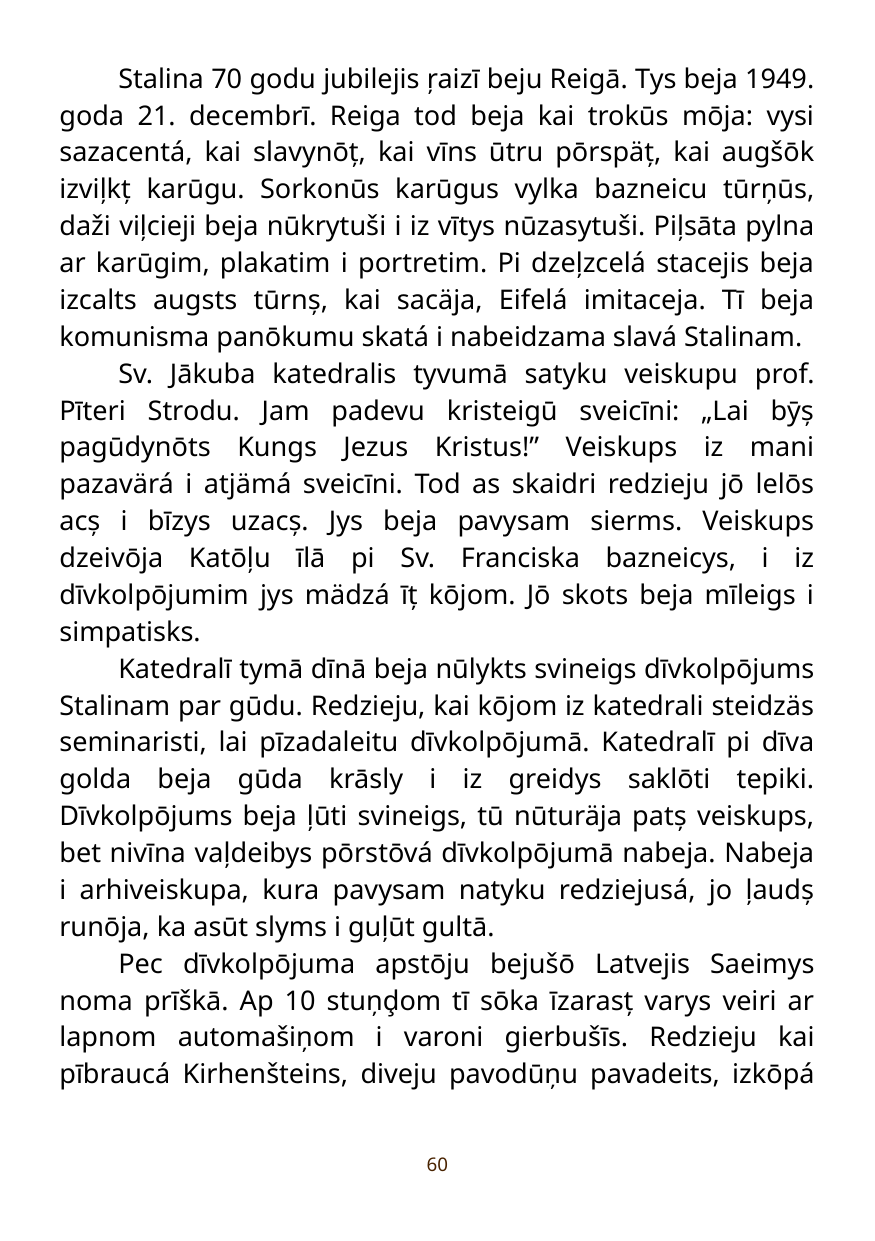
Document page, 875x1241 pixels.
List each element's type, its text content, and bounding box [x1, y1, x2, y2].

text Pec dīvkolpōjuma apstōju bejušō Latvejis Saeimys noma prīškā. Ap 10 stuņḑom tī sōka īzarasț varys veiri ar lapnom automašiņom i varoni gierbušīs. Redzieju kai pībraucá Kirhenšteins, diveju pavodūņu pavadeits, izkōpá [59, 944, 815, 1092]
text Stalina 70 godu jubilejis ŗaizī beju Reigā. Tys beja 1949. goda 21. decembrī. Reiga tod beja kai trokūs mōja: vysi sazacentá, kai slavynōț, kai vīns ūtru pōrspäț, kai augšōk izviļkț karūgu. Sorkonūs karūgus vylka bazneicu tūrņūs, daži viļcieji beja nūkrytuši i iz vītys nūzasytuši. Piļsāta pylna ar karūgim, plakatim i portretim. Pi dzeļzcelá stacejis beja izcalts augsts tūrnș, kai sacäja, Eifelá imitaceja. Tī beja komunisma panōkumu skatá i nabeidzama slavá Stalinam. [59, 59, 815, 354]
text Sv. Jākuba katedralis tyvumā satyku veiskupu prof. Pīteri Strodu. Jam padevu kristeigū sveicīni: „Lai bȳș pagūdynōts Kungs Jezus Kristus!” Veiskups iz mani pazavärá i atjämá sveicīni. Tod as skaidri redzieju jō lelōs acș i bīzys uzacș. Jys beja pavysam sierms. Veiskups dzeivōja Katōļu īlā pi Sv. Franciska bazneicys, i iz dīvkolpōjumim jys mädzá īț kōjom. Jō skots beja mīleigs i simpatisks. [59, 354, 815, 649]
text Katedralī tymā dīnā beja nūlykts svineigs dīvkolpōjums Stalinam par gūdu. Redzieju, kai kōjom iz katedrali steidzäs seminaristi, lai pīzadaleitu dīvkolpōjumā. Katedralī pi dīva golda beja gūda krāsly i iz greidys saklōti tepiki. Dīvkolpōjums beja ļūti svineigs, tū nūturäja patș veiskups, bet nivīna vaļdeibys pōrstōvá dīvkolpōjumā nabeja. Nabeja i arhiveiskupa, kura pavysam natyku redziejusá, jo ļaudș runōja, ka asūt slyms i guļūt gultā. [59, 649, 815, 944]
